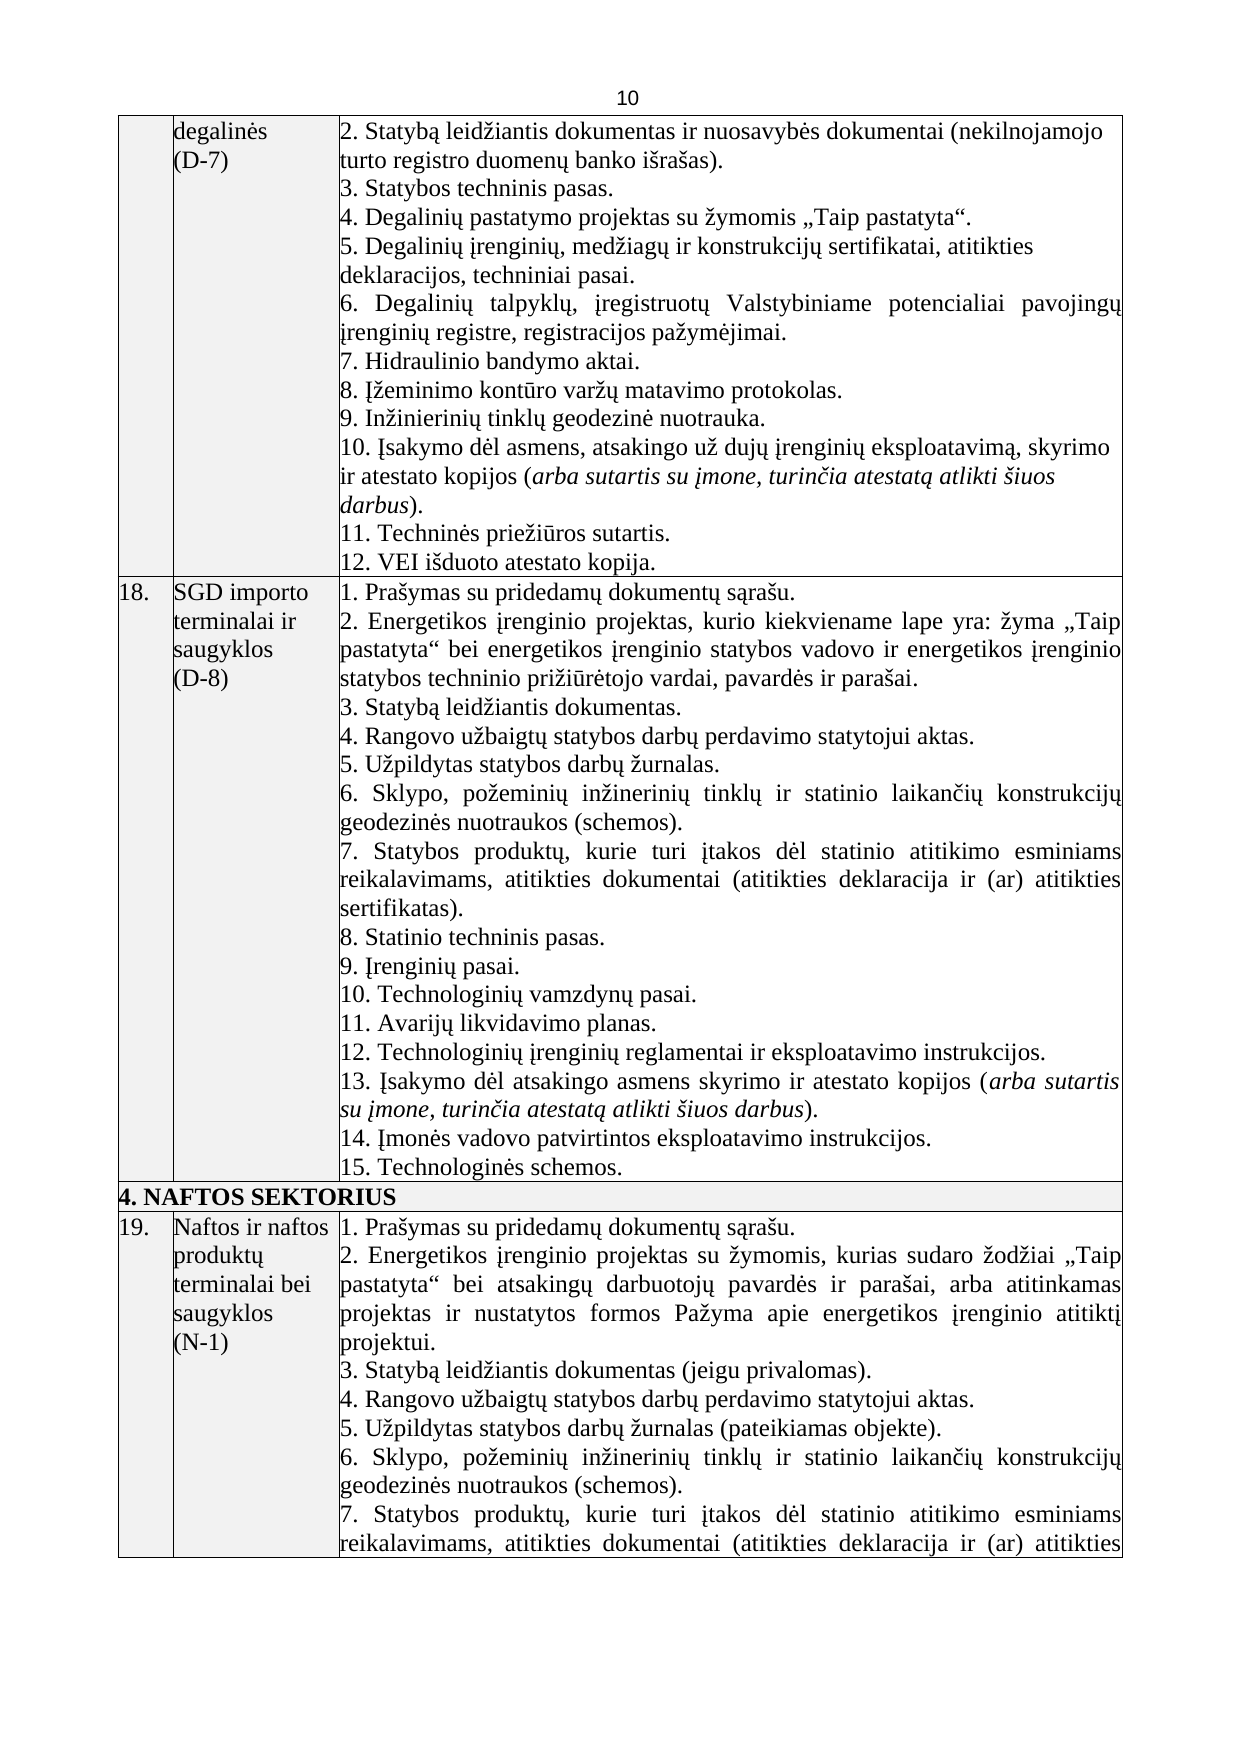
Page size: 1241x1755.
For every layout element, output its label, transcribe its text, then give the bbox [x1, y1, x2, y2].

table_cell Naftos ir naftos produktų terminalai bei saugyklos (N-1) [174, 1212, 339, 1557]
table_cell 1. Prašymas su pridedamų dokumentų sąrašu. 2. Energetikos įrenginio projektas su žymomis, kurias sudaro žodžiai „Taip pastatyta“ bei atsakingų darbuotojų pavardės ir parašai, arba atitinkamas projektas ir nustatytos formos Pažyma apie energetikos įrenginio atitiktį projektui. 3. Statybą leidžiantis dokumentas (jeigu privalomas). 4. Rangovo užbaigtų statybos darbų perdavimo statytojui aktas. 5. Užpildytas statybos darbų žurnalas (pateikiamas objekte). 6. Sklypo, požeminių inžinerinių tinklų ir statinio laikančių konstrukcijų geodezinės nuotraukos (schemos). 7. Statybos produktų, kurie turi įtakos dėl statinio atitikimo esminiams reikalavimams, atitikties dokumentai (atitikties deklaracija ir (ar) atitikties [340, 1212, 1122, 1557]
table_cell 19. [119, 1212, 173, 1557]
table_cell degalinės (D-7) [174, 116, 339, 576]
table_cell 1. Prašymas su pridedamų dokumentų sąrašu. 2. Energetikos įrenginio projektas, kurio kiekviename lape yra: žyma „Taip pastatyta“ bei energetikos įrenginio statybos vadovo ir energetikos įrenginio statybos techninio prižiūrėtojo vardai, pavardės ir parašai. 3. Statybą leidžiantis dokumentas. 4. Rangovo užbaigtų statybos darbų perdavimo statytojui aktas. 5. Užpildytas statybos darbų žurnalas. 6. Sklypo, požeminių inžinerinių tinklų ir statinio laikančių konstrukcijų geodezinės nuotraukos (schemos). 7. Statybos produktų, kurie turi įtakos dėl statinio atitikimo esminiams reikalavimams, atitikties dokumentai (atitikties deklaracija ir (ar) atitikties sertifikatas). 8. Statinio techninis pasas. 9. Įrenginių pasai. 10. Technologinių vamzdynų pasai. 11. Avarijų likvidavimo planas. 12. Technologinių įrenginių reglamentai ir eksploatavimo instrukcijos. 13. Įsakymo dėl atsakingo asmens skyrimo ir atestato kopijos (arba sutartis su įmone, turinčia atestatą atlikti šiuos darbus). 14. Įmonės vadovo patvirtintos eksploatavimo instrukcijos. 15. Technologinės schemos. [340, 577, 1122, 1181]
table_cell SGD importo terminalai ir saugyklos (D-8) [174, 577, 339, 1181]
table_cell 2. Statybą leidžiantis dokumentas ir nuosavybės dokumentai (nekilnojamojo turto registro duomenų banko išrašas). 3. Statybos techninis pasas. 4. Degalinių pastatymo projektas su žymomis „Taip pastatyta“. 5. Degalinių įrenginių, medžiagų ir konstrukcijų sertifikatai, atitikties deklaracijos, techniniai pasai. 6. Degalinių talpyklų, įregistruotų Valstybiniame potencialiai pavojingų įrenginių registre, registracijos pažymėjimai. 7. Hidraulinio bandymo aktai. 8. Įžeminimo kontūro varžų matavimo protokolas. 9. Inžinierinių tinklų geodezinė nuotrauka. 10. Įsakymo dėl asmens, atsakingo už dujų įrenginių eksploatavimą, skyrimo ir atestato kopijos (arba sutartis su įmone, turinčia atestatą atlikti šiuos darbus). 11. Techninės priežiūros sutartis. 12. VEI išduoto atestato kopija. [340, 116, 1122, 576]
table_cell [119, 116, 173, 576]
table_cell 18. [119, 577, 173, 1181]
table_cell 4. NAFTOS SEKTORIUS [119, 1182, 1122, 1211]
